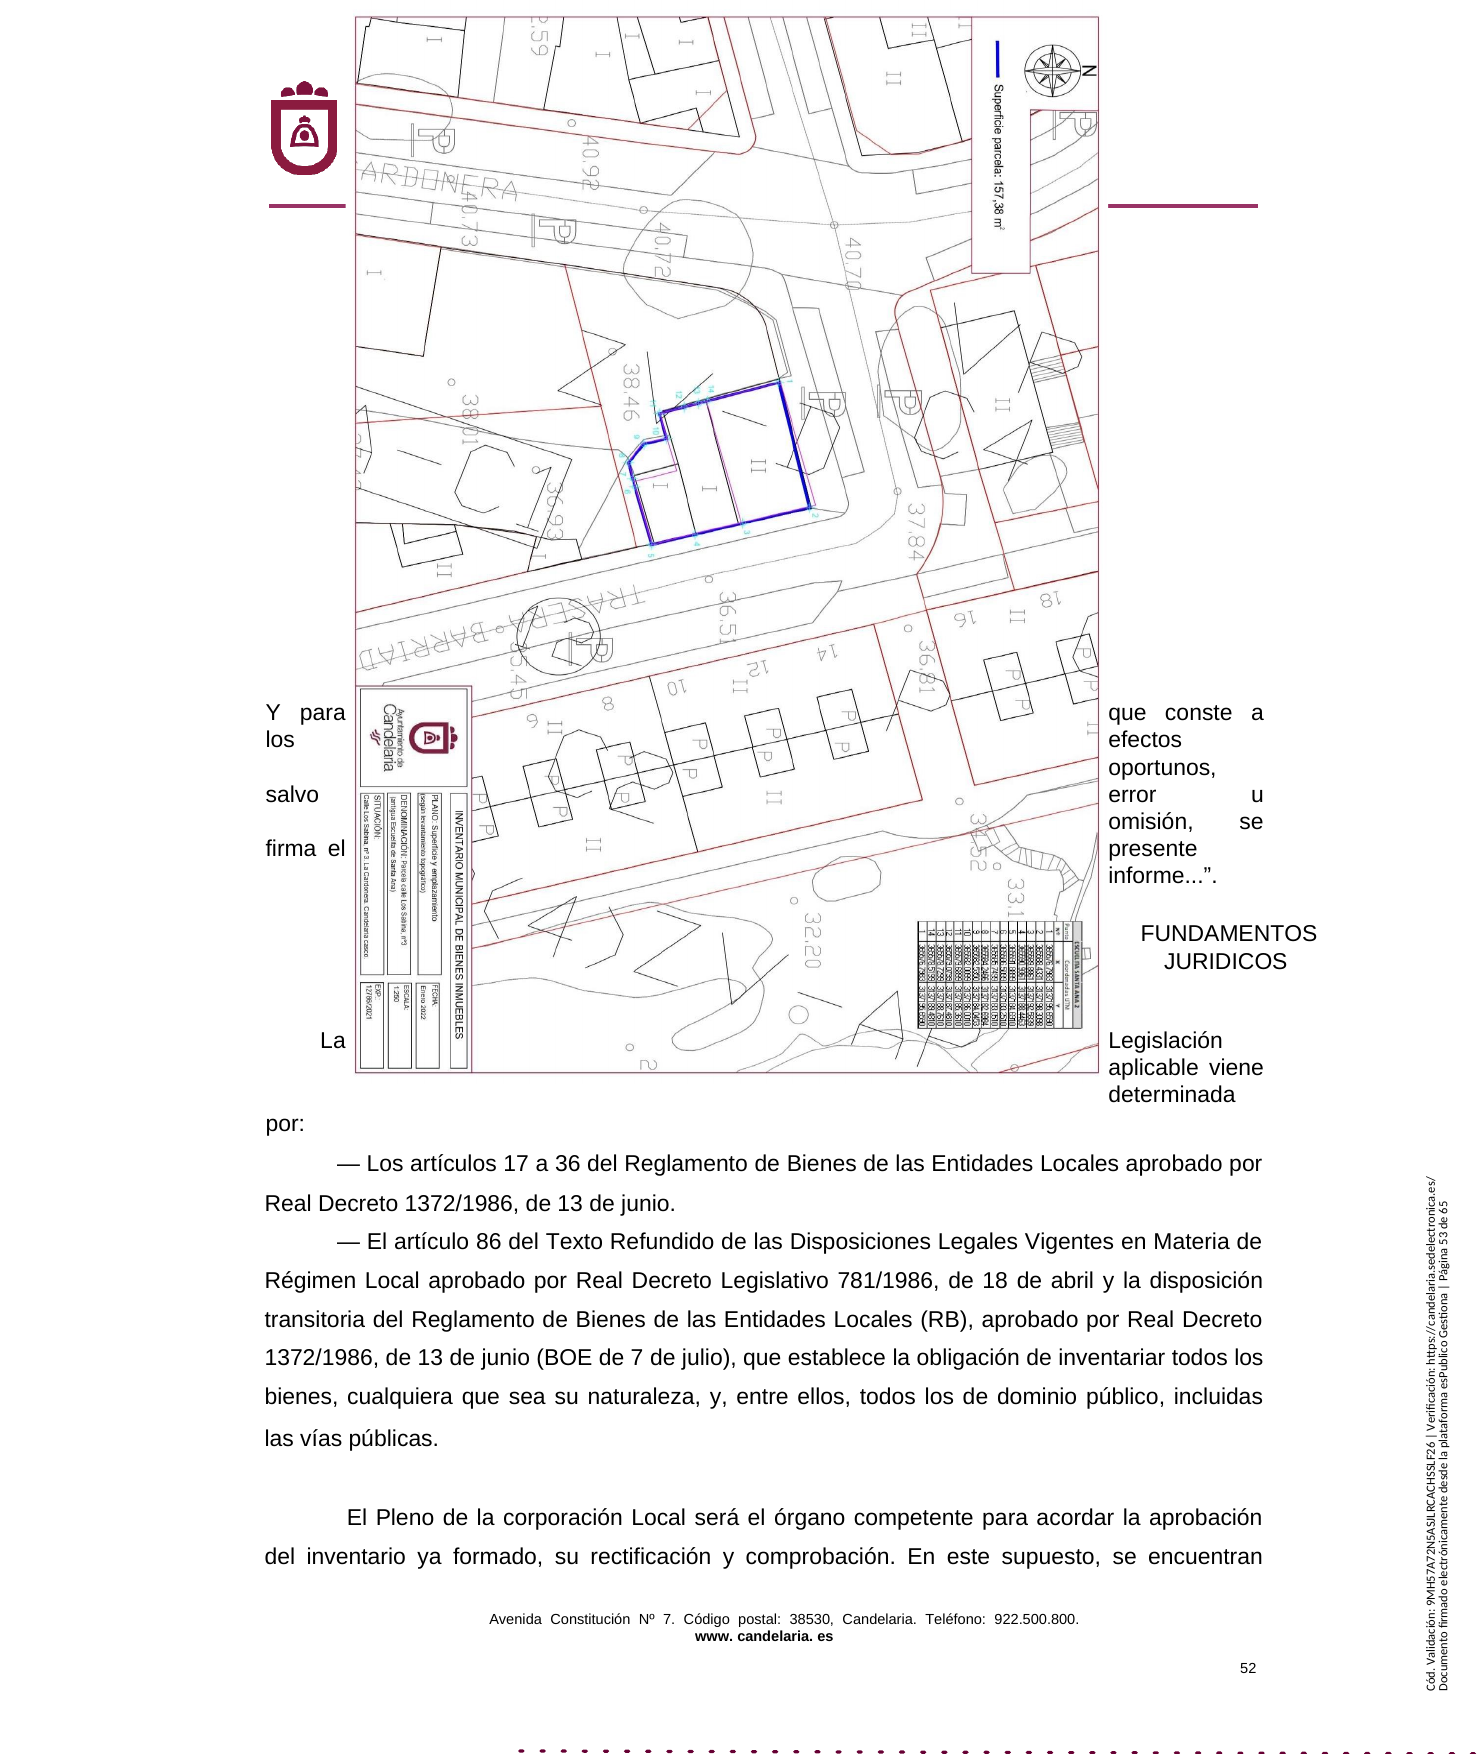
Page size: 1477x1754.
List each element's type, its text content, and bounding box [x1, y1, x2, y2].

text FUNDAMENTOS JURIDICOS [1109, 920, 1350, 974]
text El Pleno de la corporación Local será el órgano competente para acordar la aprobación del inventario ya formado, su rectificación y comprobación. En este supuesto, se encuentran [264, 1504, 1264, 1569]
text Y para que conste a los efectos oportunos, salvo error u omisión, se firma el presente informe...”. [265, 699, 345, 888]
text Y para que conste a los efectos oportunos, salvo error u omisión, se firma el presente informe...”. [1109, 699, 1264, 888]
text La Legislación aplicable viene determinada por: [265, 1027, 1264, 1137]
text [252, 920, 345, 974]
text — El artículo 86 del Texto Refundido de las Disposiciones Legales Vigentes en Materia de Régimen Local aprobado por Real Decreto Legislativo 781/1986, de 18 de abril y la disposición transitoria del Reglamento de Bienes de las Entidades Locales (RB), aprobado por Real Decreto 1372/1986, de 13 de junio (BOE de 7 de julio), que establece la obligación de inventariar todos los bienes, cualquiera que sea su naturaleza, y, entre ellos, todos los de dominio público, incluidas las vías públicas. [264, 1228, 1264, 1451]
text — Los artículos 17 a 36 del Reglamento de Bienes de las Entidades Locales aprobado por Real Decreto 1372/1986, de 13 de junio. [264, 1150, 1264, 1217]
